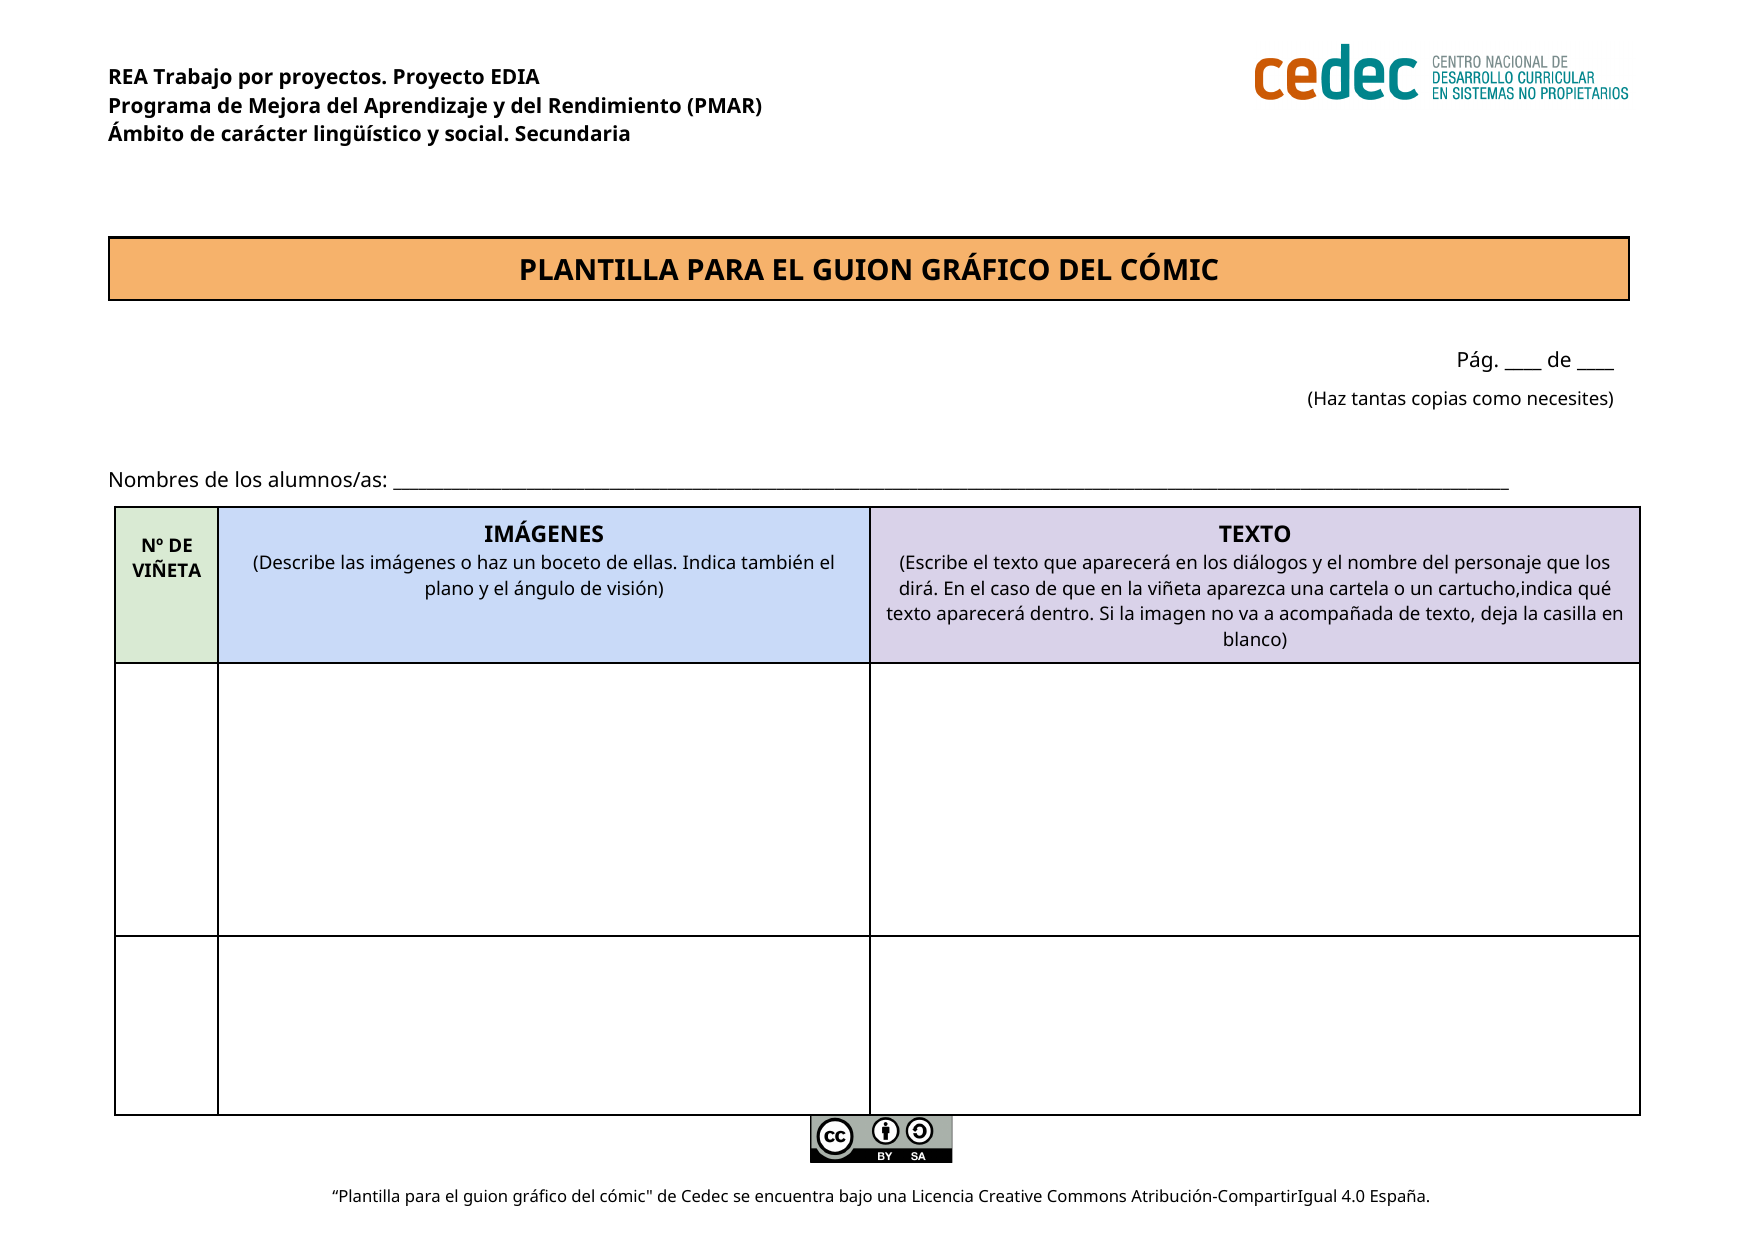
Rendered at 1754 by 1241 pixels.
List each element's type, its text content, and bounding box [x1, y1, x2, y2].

picture [1252, 41, 1637, 110]
table_header Nº DE VIÑETA [116, 508, 217, 662]
text Pág. ____ de ____ [108, 345, 1614, 373]
table_cell [871, 937, 1639, 1114]
table_header IMÁGENES (Describe las imágenes o haz un boceto de ellas. Indica también el plano y el ángulo de visión) [219, 508, 869, 662]
table_cell [116, 937, 217, 1114]
table_header TEXTO (Escribe el texto que aparecerá en los diálogos y el nombre del personaje que los dirá. En el caso de que en la viñeta aparezca una cartela o un cartucho,indica qué texto aparecerá dentro. Si la imagen no va a acompañada de texto, deja la casilla en blanco) [871, 508, 1639, 662]
table_cell [219, 664, 869, 935]
table_cell [871, 664, 1639, 935]
table_cell [219, 937, 869, 1114]
table_cell [116, 664, 217, 935]
text (Haz tantas copias como necesites) [108, 386, 1614, 411]
picture [810, 1116, 953, 1163]
table_header PLANTILLA PARA EL GUION GRÁFICO DEL CÓMIC [110, 239, 1628, 299]
text Nombres de los alumnos/as: ______________________________________________________________________________________________________________________________________ [108, 465, 1655, 493]
